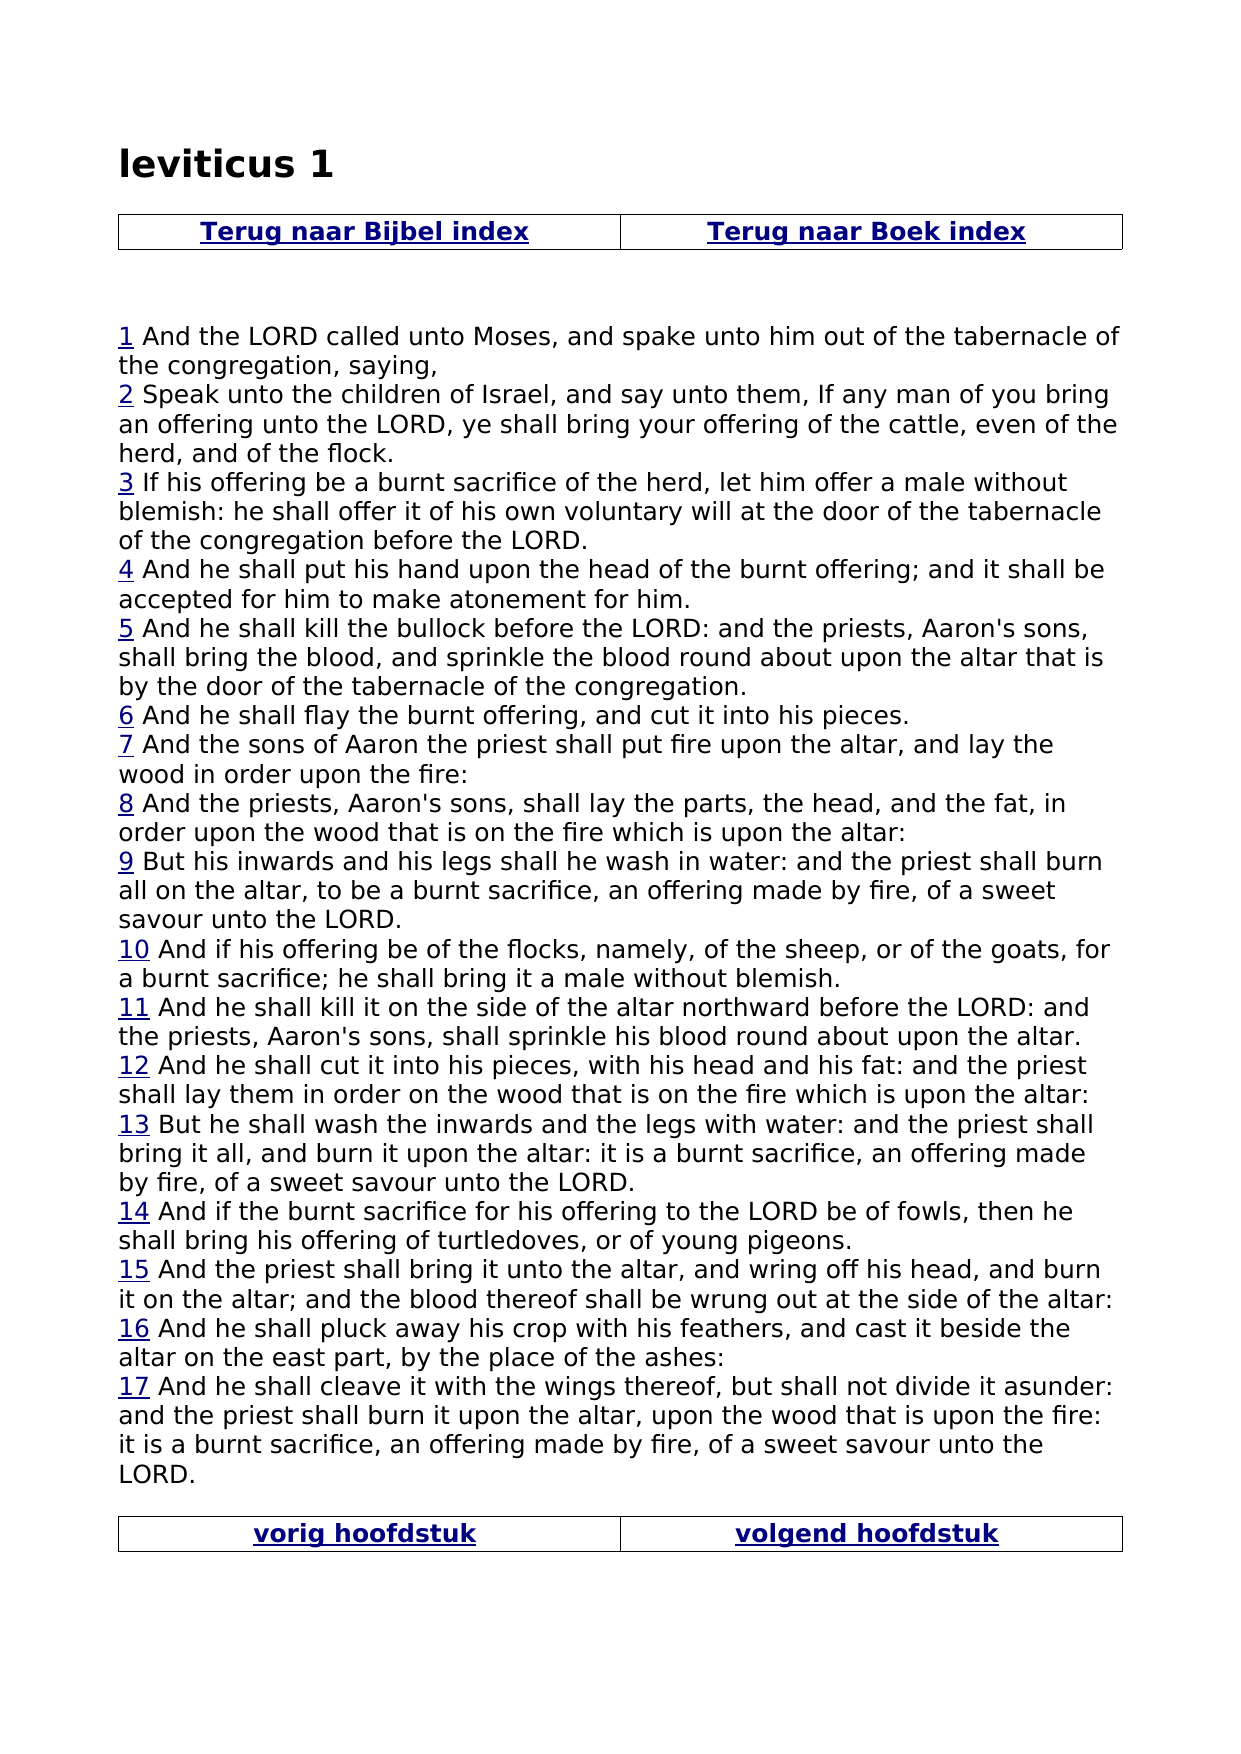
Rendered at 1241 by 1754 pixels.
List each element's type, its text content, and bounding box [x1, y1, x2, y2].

subtitle leviticus 1 [118, 143, 1122, 187]
text 1 And the LORD called unto Moses, and spake unto him out of the tabernacle of the congregation, saying, 2 Speak unto the children of Israel, and say unto them, If any man of you bring an offering unto the LORD, ye shall bring your offering of the cattle, even of the herd, and of the flock. 3 If his offering be a burnt sacrifice of the herd, let him offer a male without blemish: he shall offer it of his own voluntary will at the door of the tabernacle of the congregation before the LORD. 4 And he shall put his hand upon the head of the burnt offering; and it shall be accepted for him to make atonement for him. 5 And he shall kill the bullock before the LORD: and the priests, Aaron's sons, shall bring the blood, and sprinkle the blood round about upon the altar that is by the door of the tabernacle of the congregation. 6 And he shall flay the burnt offering, and cut it into his pieces. 7 And the sons of Aaron the priest shall put fire upon the altar, and lay the wood in order upon the fire: 8 And the priests, Aaron's sons, shall lay the parts, the head, and the fat, in order upon the wood that is on the fire which is upon the altar: 9 But his inwards and his legs shall he wash in water: and the priest shall burn all on the altar, to be a burnt sacrifice, an offering made by fire, of a sweet savour unto the LORD. 10 And if his offering be of the flocks, namely, of the sheep, or of the goats, for a burnt sacrifice; he shall bring it a male without blemish. 11 And he shall kill it on the side of the altar northward before the LORD: and the priests, Aaron's sons, shall sprinkle his blood round about upon the altar. 12 And he shall cut it into his pieces, with his head and his fat: and the priest shall lay them in order on the wood that is on the fire which is upon the altar: 13 But he shall wash the inwards and the legs with water: and the priest shall bring it all, and burn it upon the altar: it is a burnt sacrifice, an offering made by fire, of a sweet savour unto the LORD. 14 And if the burnt sacrifice for his offering to the LORD be of fowls, then he shall bring his offering of turtledoves, or of young pigeons. 15 And the priest shall bring it unto the altar, and wring off his head, and burn it on the altar; and the blood thereof shall be wrung out at the side of the altar: 16 And he shall pluck away his crop with his feathers, and cast it beside the altar on the east part, by the place of the ashes: 17 And he shall cleave it with the wings thereof, but shall not divide it asunder: and the priest shall burn it upon the altar, upon the wood that is upon the fire: it is a burnt sacrifice, an offering made by fire, of a sweet savour unto the LORD. [118, 264, 1122, 1489]
table_header vorig hoofdstuk [119, 1517, 620, 1551]
table_header Terug naar Bijbel index [119, 215, 620, 249]
table_header volgend hoofdstuk [621, 1517, 1122, 1551]
table_header Terug naar Boek index [621, 215, 1122, 249]
